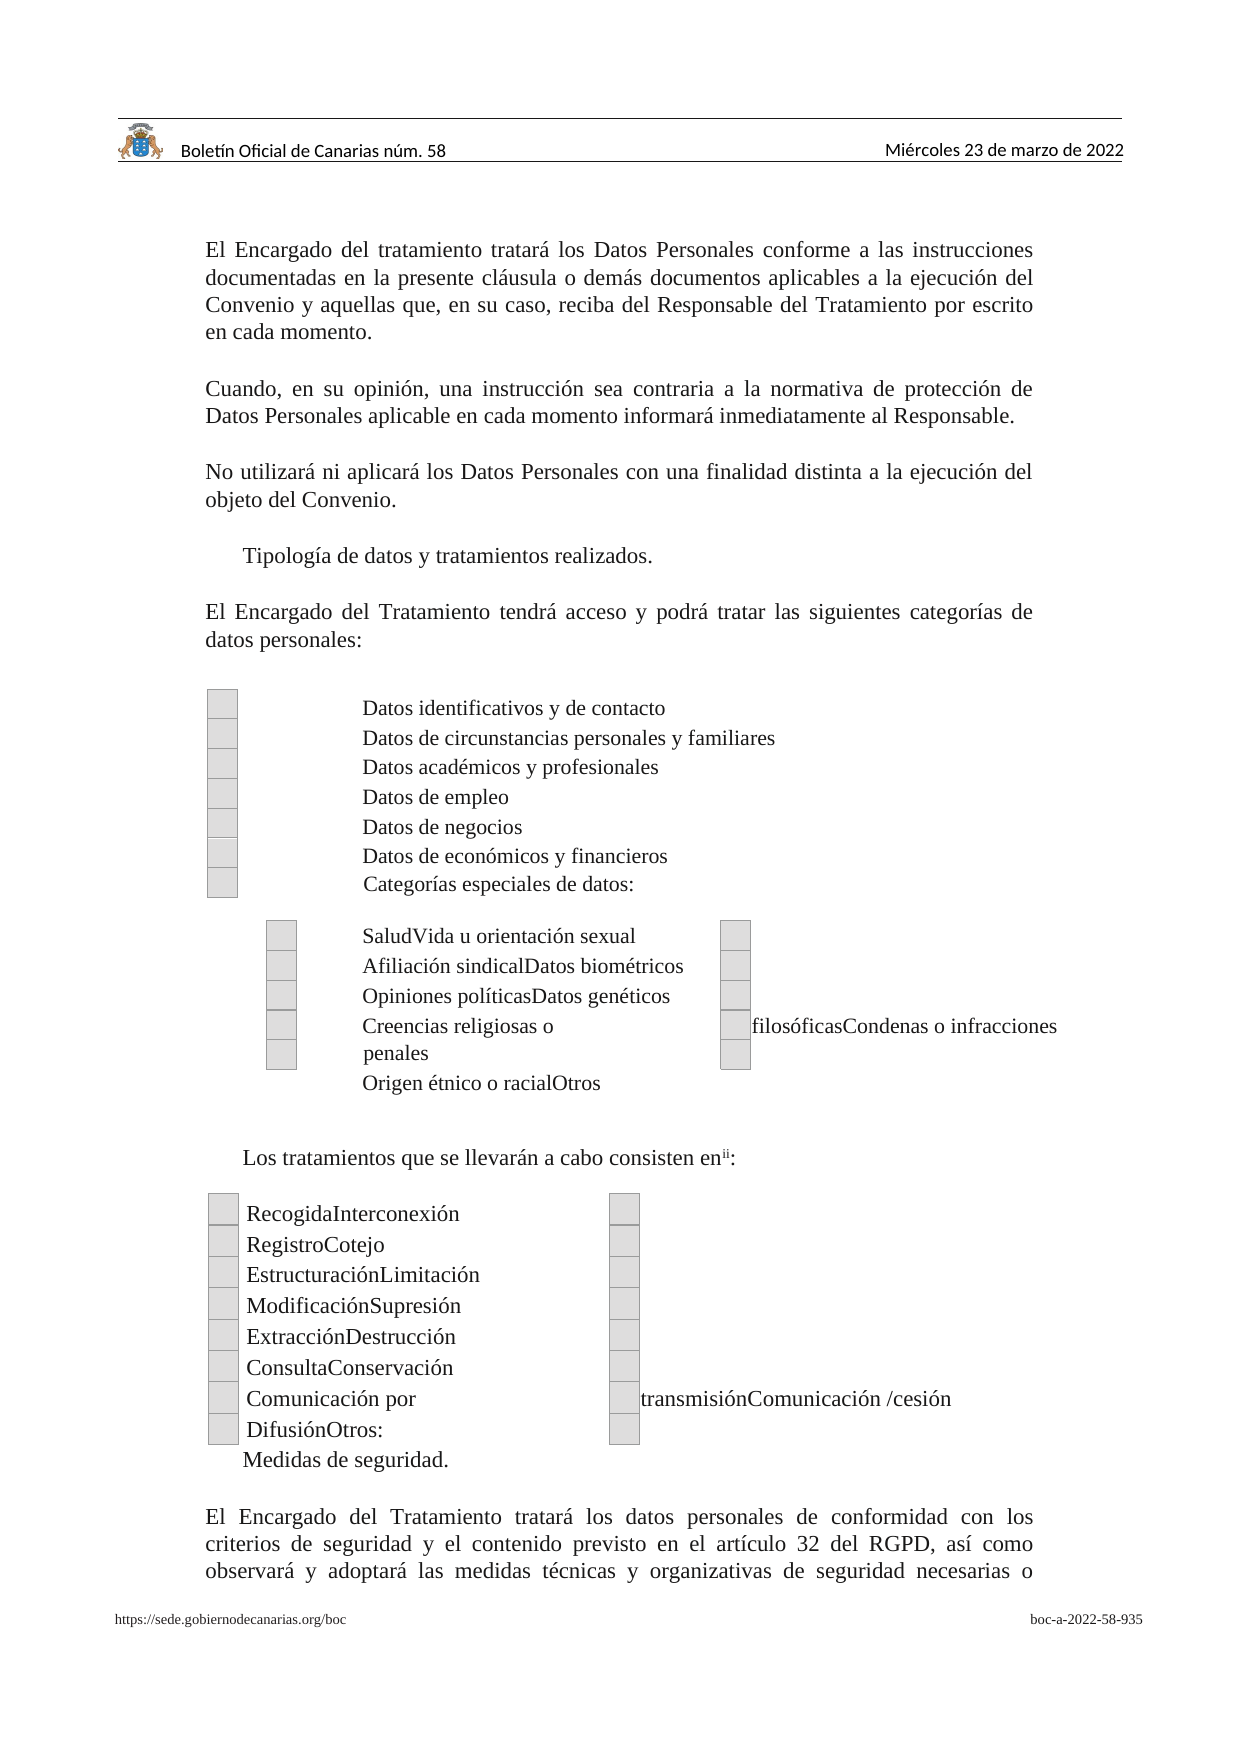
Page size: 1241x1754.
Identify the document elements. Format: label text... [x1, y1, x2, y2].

text Datos de negocios [266, 814, 1061, 839]
text Comunicación por [239, 1385, 609, 1411]
text Los tratamientos que se llevarán a cabo consisten enii: [242, 1143, 1035, 1170]
text No utilizará ni aplicará los Datos Personales con una finalidad distinta a la ejecución del objeto del Convenio. [205, 458, 1035, 512]
text Datos de empleo [266, 784, 1061, 809]
text El Encargado del Tratamiento tratará los datos personales de conformidad con los criterios de seguridad y el contenido previsto en el artículo 32 del RGPD, así como observará y adoptará las medidas técnicas y organizativas de seguridad necesarias o [205, 1503, 1035, 1584]
text Tipología de datos y tratamientos realizados. [242, 542, 1035, 568]
text Origen étnico o racialOtros [266, 1070, 1061, 1095]
text RecogidaInterconexión [239, 1200, 609, 1226]
text transmisiónComunicación /cesión [640, 1385, 1061, 1411]
text Creencias religiosas o filosóficasCondenas o infracciones penales [297, 1013, 720, 1066]
text Cuando, en su opinión, una instrucción sea contraria a la normativa de protección de Datos Personales aplicable en cada momento informará inmediatamente al Responsable. [205, 375, 1035, 428]
text DifusiónOtros: [239, 1416, 609, 1442]
text Opiniones políticasDatos genéticos [297, 983, 720, 1008]
text Datos identificativos y de contacto [266, 695, 1061, 720]
text [640, 1292, 1061, 1319]
text ExtracciónDestrucción [239, 1323, 609, 1349]
text [751, 953, 1061, 978]
text [640, 1323, 1061, 1349]
text Datos de económicos y financieros Categorías especiales de datos: [266, 843, 686, 896]
text El Encargado del Tratamiento tendrá acceso y podrá tratar las siguientes categorías de datos personales: [205, 598, 1035, 652]
text SaludVida u orientación sexual [297, 923, 720, 949]
text [640, 1416, 1061, 1442]
text [640, 1231, 1061, 1257]
text El Encargado del tratamiento tratará los Datos Personales conforme a las instrucciones documentadas en la presente cláusula o demás documentos aplicables a la ejecución del Convenio y aquellas que, en su caso, reciba del Responsable del Tratamiento por escrito en cada momento. [205, 236, 1035, 345]
text RegistroCotejo [239, 1231, 609, 1257]
text ModificaciónSupresión [239, 1292, 609, 1319]
text EstructuraciónLimitación [239, 1261, 609, 1288]
text [640, 1200, 1061, 1226]
text Datos de circunstancias personales y familiares [266, 724, 1061, 750]
text ConsultaConservación [239, 1354, 609, 1380]
text Afiliación sindicalDatos biométricos [297, 953, 720, 978]
text [751, 983, 1061, 1008]
text [640, 1261, 1061, 1288]
text Datos académicos y profesionales [266, 754, 1061, 779]
text Creencias religiosas o filosóficasCondenas o infracciones penales [751, 1013, 1061, 1066]
text [640, 1354, 1061, 1380]
text Medidas de seguridad. [242, 1446, 1035, 1473]
text [751, 923, 1061, 949]
